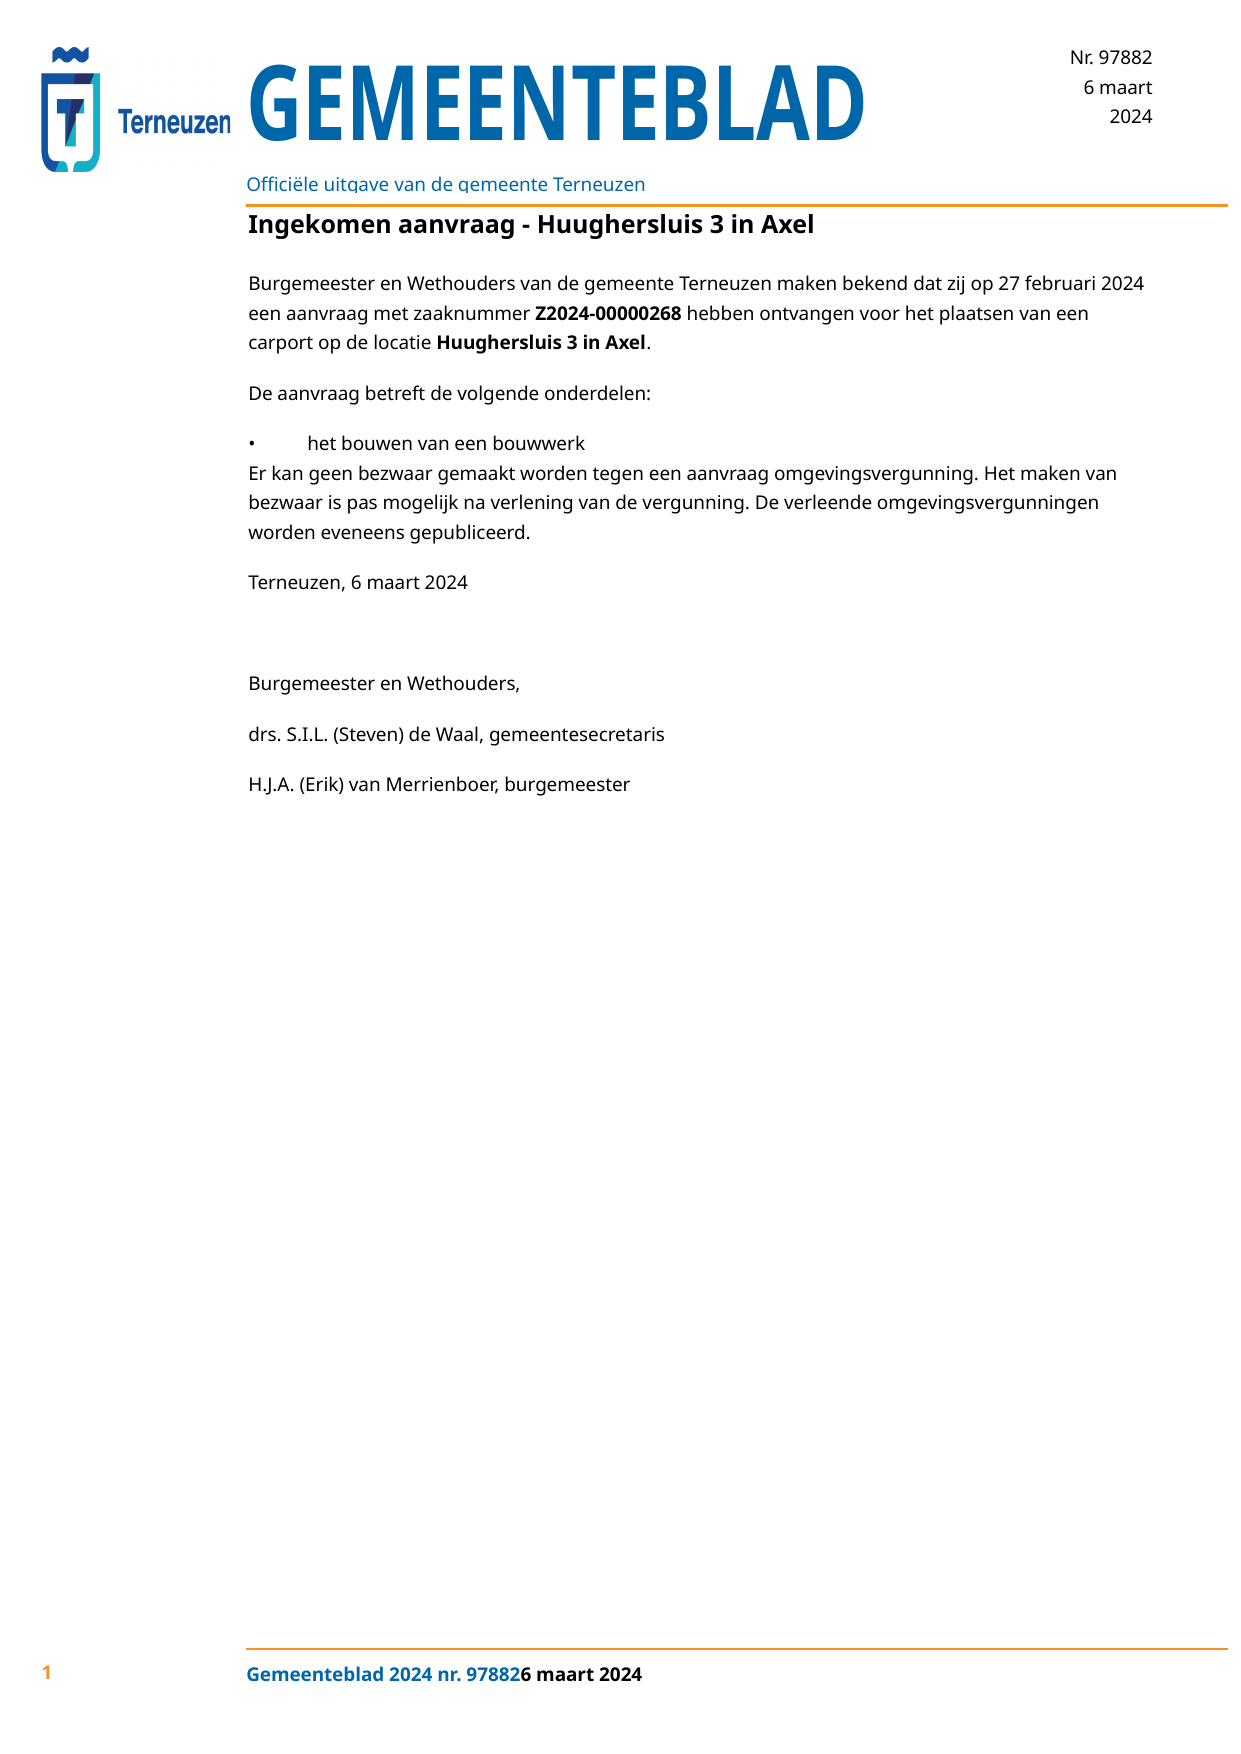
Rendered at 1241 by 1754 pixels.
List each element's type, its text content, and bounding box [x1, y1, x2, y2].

text Burgemeester en Wethouders van de gemeente Terneuzen maken bekend dat zij op 27 februari 2024 een aanvraag met zaaknummer Z2024-00000268 hebben ontvangen voor het plaatsen van een carport op de locatie Huughersluis 3 in Axel. [248, 270, 1152, 355]
text Er kan geen bezwaar gemaakt worden tegen een aanvraag omgevingsvergunning. Het maken van bezwaar is pas mogelijk na verlening van de vergunning. De verleende omgevingsvergunningen worden eveneens gepubliceerd. [248, 460, 1152, 545]
text Terneuzen, 6 maart 2024 [248, 569, 1152, 595]
text De aanvraag betreft de volgende onderdelen: [248, 380, 1152, 406]
text H.J.A. (Erik) van Merrienboer, burgemeester [248, 771, 1152, 797]
text Ingekomen aanvraag - Huughersluis 3 in Axel [248, 207, 1152, 241]
text drs. S.I.L. (Steven) de Waal, gemeentesecretaris [248, 721, 1152, 746]
text Burgemeester en Wethouders, [248, 670, 1152, 696]
list het bouwen van een bouwwerk [248, 430, 1152, 456]
picture [41, 47, 231, 172]
